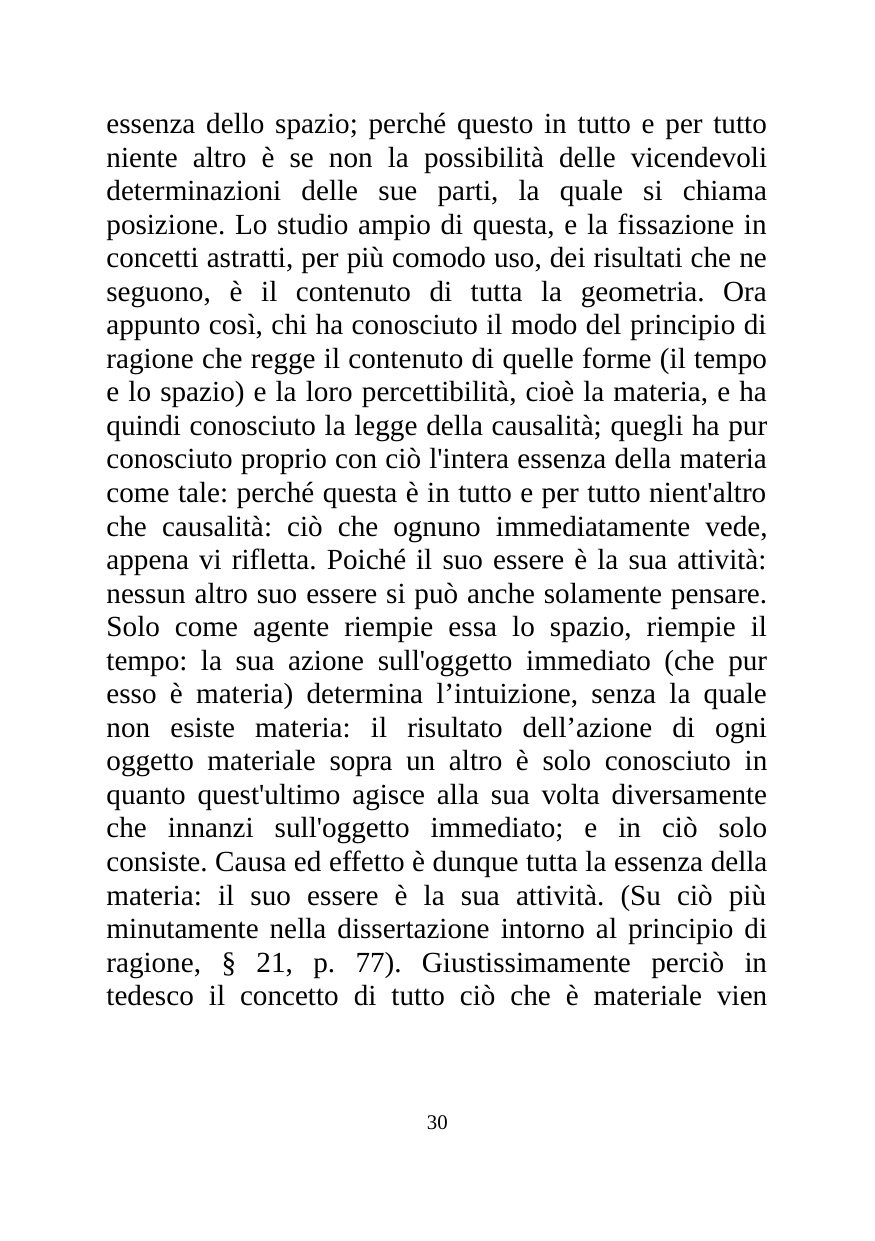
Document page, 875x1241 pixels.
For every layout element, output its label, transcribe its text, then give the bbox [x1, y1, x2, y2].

text Chi ha conosciuto quella forma del principio di ragione che apparisce nel tempo puro in quanto è tale, e su cui poggia ogni numerazione e calcolo, ha con ciò appunto conosciuto anche l'intera essenza del tempo. Esso non è se non proprio della forma del principio di ragione, e non ha alcun'altra proprietà. Successione è la forma del principio di ragione nel tempo, successione è tutta l'essenza del tempo. Chi poi ha conosciuto il principio di ragione quale esso domina nell'intuizione pura dello spazio, ha con ciò stesso dato fondo all'intera essenza dello spazio; perché questo in tutto e per tutto niente altro è se non la possibilità delle vicendevoli determinazioni delle sue parti, la quale si chiama posizione. Lo studio ampio di questa, e la fissazione in concetti astratti, per più comodo uso, dei risultati che ne seguono, è il contenuto di tutta la geometria. Ora appunto così, chi ha conosciuto il modo del principio di ragione che regge il contenuto di quelle forme (il tempo e lo spazio) e la loro percettibilità, cioè la materia, e ha quindi conosciuto la legge della causalità; quegli ha pur conosciuto proprio con ciò l'intera essenza della materia come tale: perché questa è in tutto e per tutto nient'altro che causalità: ciò che ognuno immediatamente vede, appena vi rifletta. Poiché il suo essere è la sua attività: nessun altro suo essere si può anche solamente pensare. Solo come agente riempie essa lo spazio, riempie il tempo: la sua azione sull'oggetto immediato (che pur esso è materia) determina l’intuizione, senza la quale non esiste materia: il risultato dell’azione di ogni oggetto materiale sopra un altro è solo conosciuto in quanto quest'ultimo agisce alla sua volta diversamente che innanzi sull'oggetto immediato; e in ciò solo consiste. Causa ed effetto è dunque tutta la essenza della materia: il suo essere è la sua attività. (Su ciò più minutamente nella dissertazione intorno al principio di ragione, § 21, p. 77). Giustissimamente perciò in tedesco il concetto di tutto ciò che è materiale vien chiamato Wirklichkeit, da wirken, agire, la qual parola è molto più precisa che non realtà. Ciò su cui la materia agisce, è ancora e sempre materia: tutta la sua sostanza consiste adunque nella regolare modificazione che una parte di essa produce nell'altra, e perciò del tutto relativa, relazione vigente solo dentro i suoi confini; adunque proprio come il tempo, proprio come lo spazio. [106, 106, 768, 1012]
